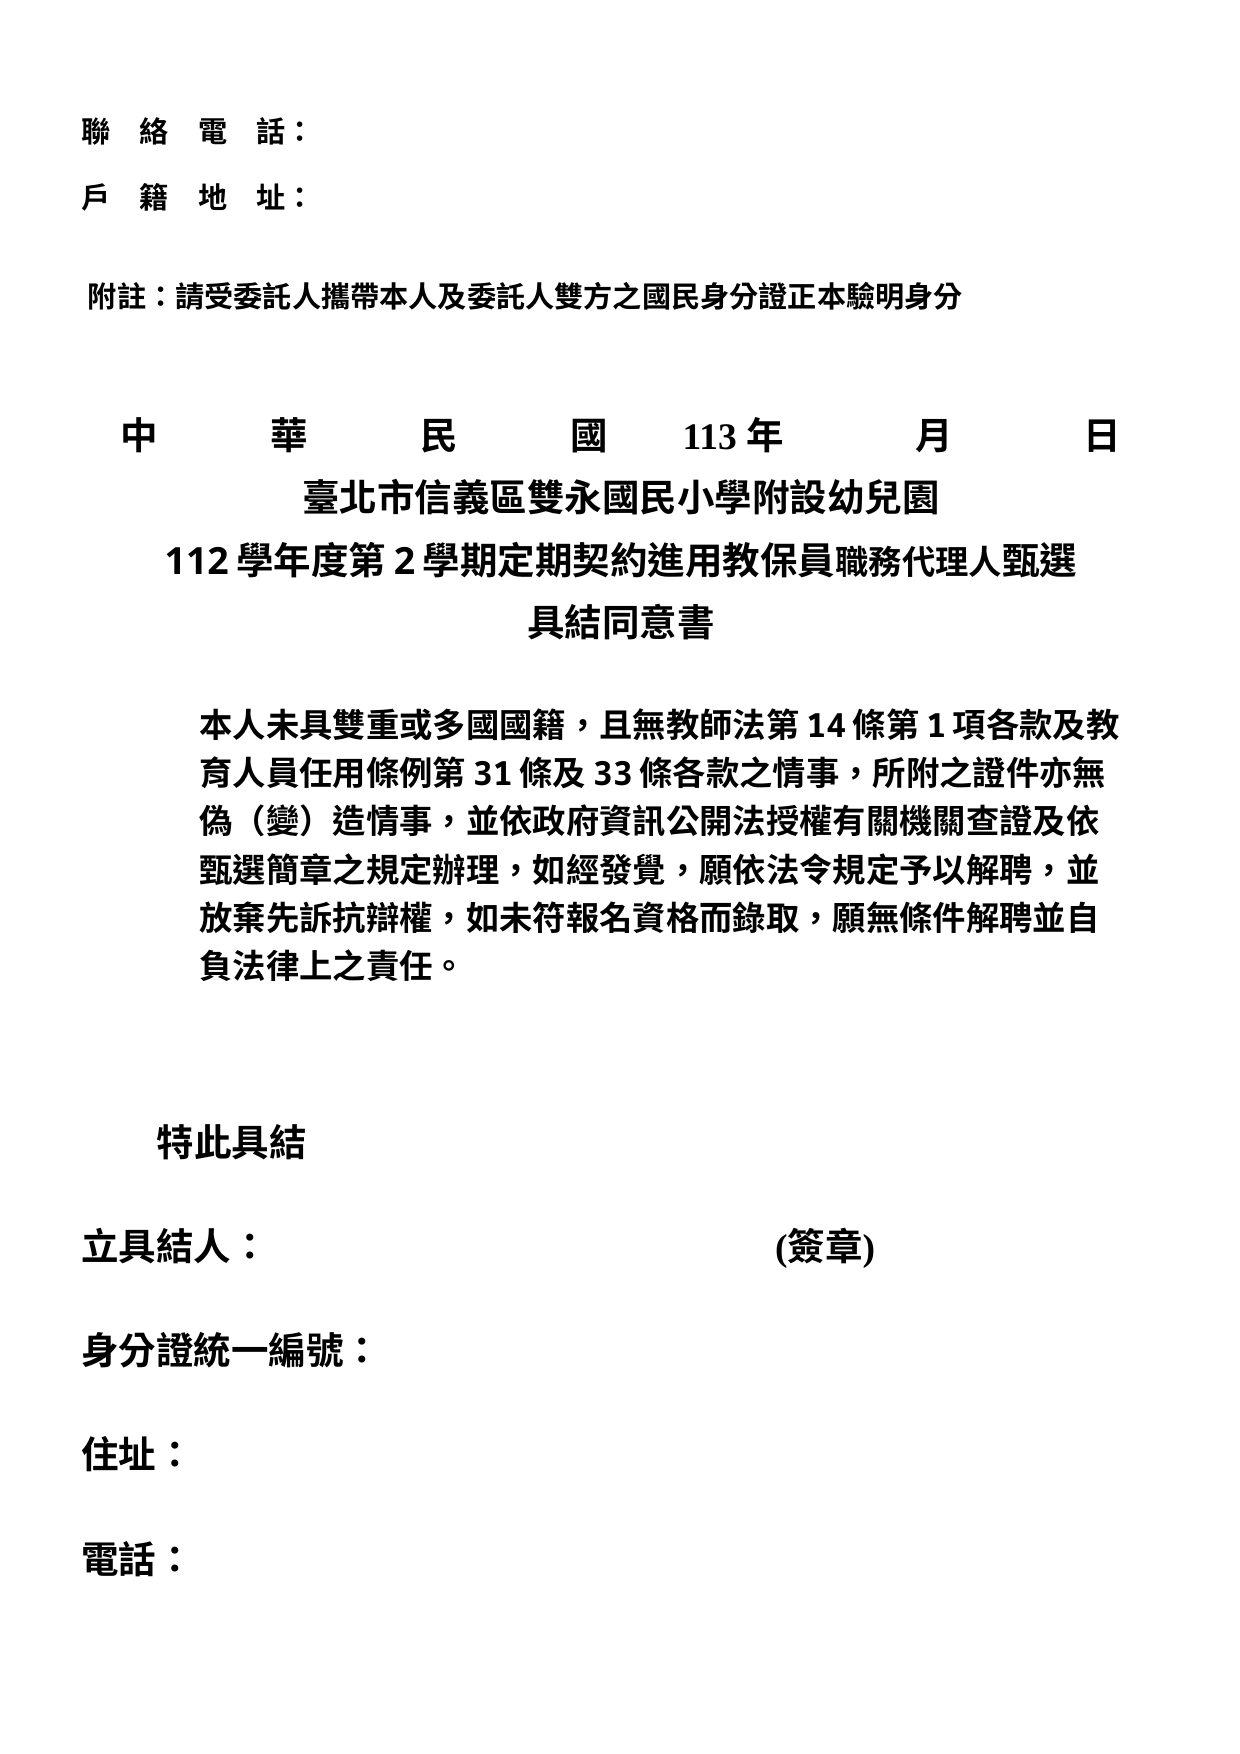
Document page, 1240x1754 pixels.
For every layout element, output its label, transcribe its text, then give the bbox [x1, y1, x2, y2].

text 住址： [81, 1425, 1160, 1480]
text 身分證統一編號： [81, 1321, 1160, 1375]
text 特此具結 [81, 1113, 1160, 1167]
text 聯 絡 電 話： [81, 89, 1160, 155]
text 本人未具雙重或多國國籍，且無教師法第14條第1項各款及教育人員任用條例第31條及33條各款之情事，所附之證件亦無偽（變）造情事，並依政府資訊公開法授權有關機關查證及依甄選簡章之規定辦理，如經發覺，願依法令規定予以解聘，並放棄先訴抗辯權，如未符報名資格而錄取，願無條件解聘並自負法律上之責任。 [199, 698, 1131, 988]
text 電話： [81, 1530, 1160, 1584]
text 112學年度第2學期定期契約進用教保員職務代理人甄選 [81, 524, 1160, 587]
text 立具結人： (簽章) [81, 1217, 1160, 1271]
text 具結同意書 [81, 587, 1160, 649]
text 戶 籍 地 址： [81, 155, 1160, 222]
text 臺北市信義區雙永國民小學附設幼兒園 [81, 462, 1160, 524]
text 附註：請受委託人攜帶本人及委託人雙方之國民身分證正本驗明身分 [88, 274, 1160, 316]
text 中 華 民 國 113 年 月 日 [81, 399, 1160, 462]
